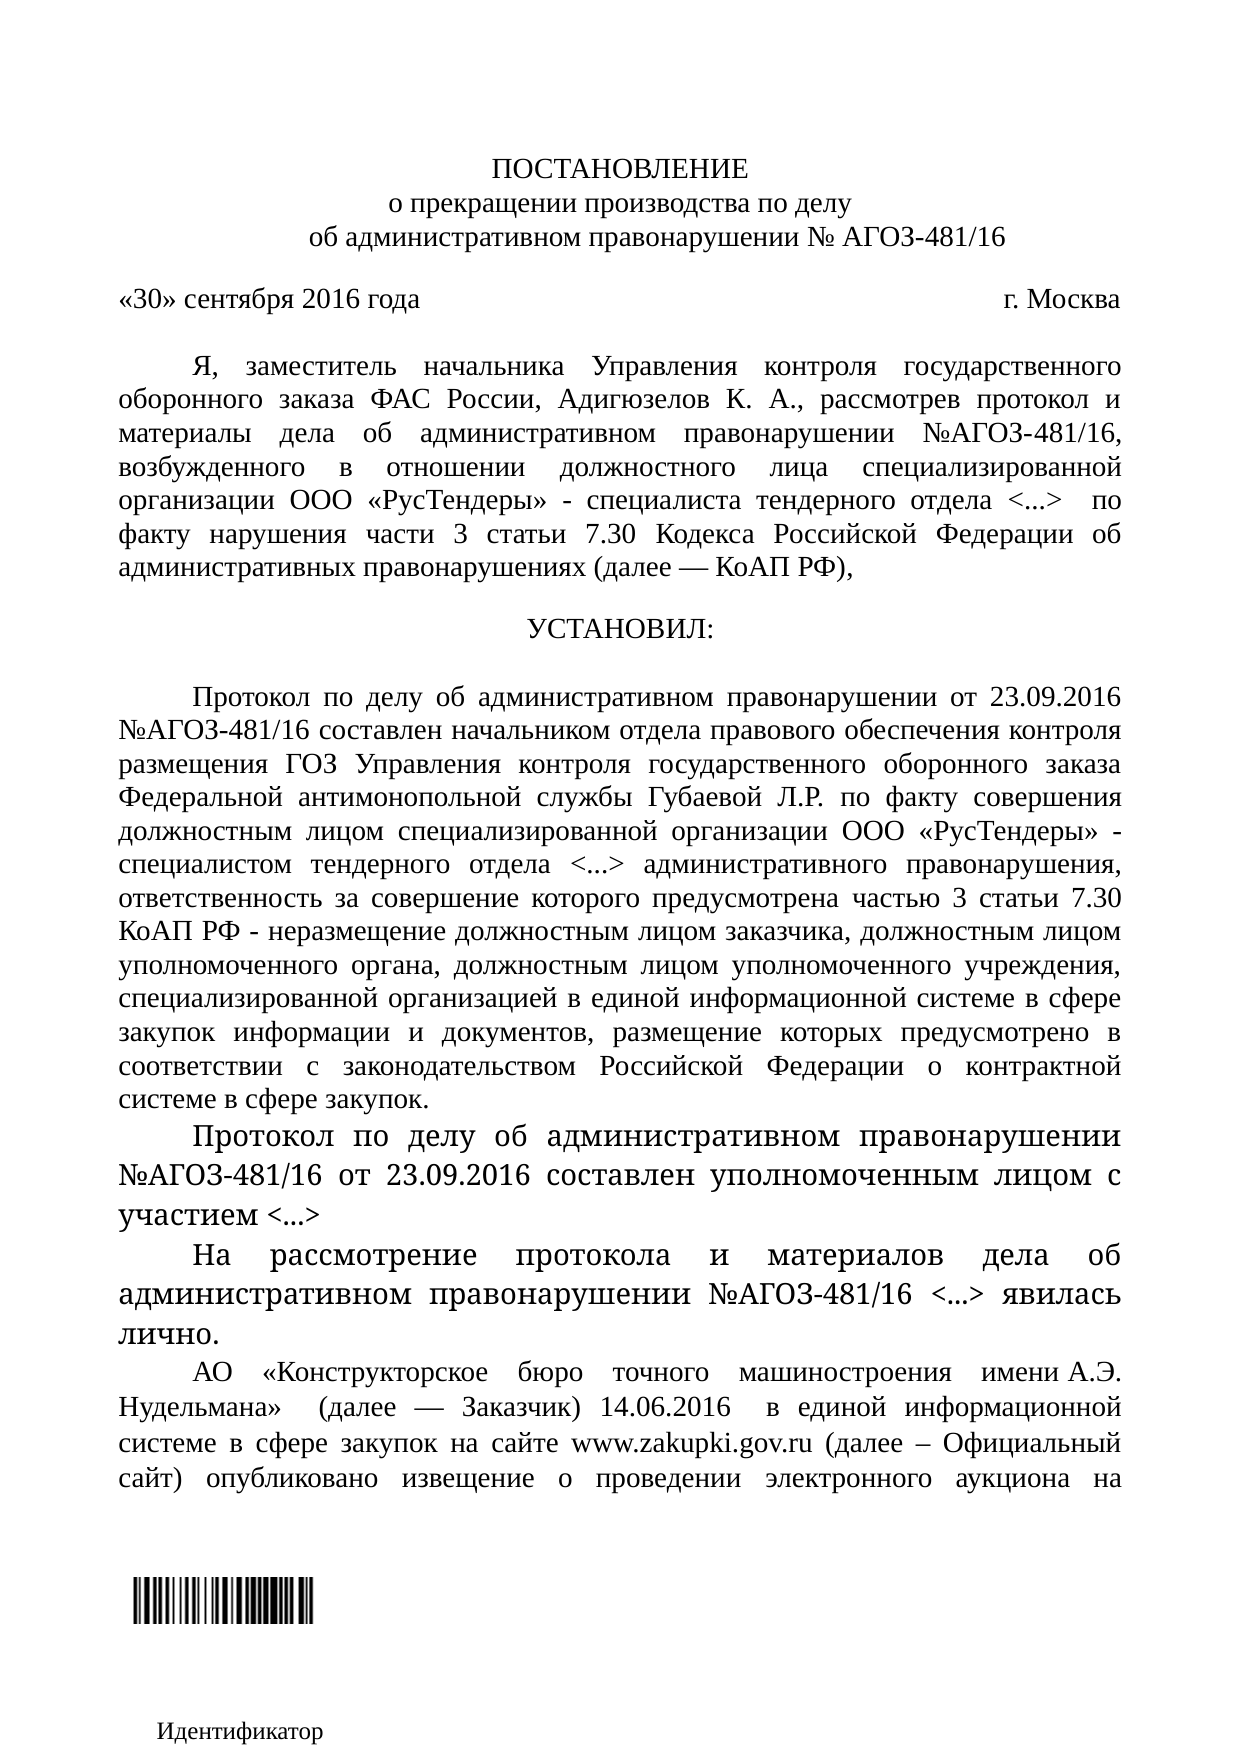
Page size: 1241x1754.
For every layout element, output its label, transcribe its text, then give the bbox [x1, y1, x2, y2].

text Протокол по делу об административном правонарушении №АГОЗ-481/16 от 23.09.2016 составлен уполномоченным лицом с участием <...> [118, 1115, 1122, 1234]
text Протокол по делу об административном правонарушении от 23.09.2016 №АГОЗ-481/16 составлен начальником отдела правового обеспечения контроля размещения ГОЗ Управления контроля государственного оборонного заказа Федеральной антимонопольной службы Губаевой Л.Р. по факту совершения должностным лицом специализированной организации ООО «РусТендеры» - специалистом тендерного отдела <...> административного правонарушения, ответственность за совершение которого предусмотрена частью 3 статьи 7.30 КоАП РФ - неразмещение должностным лицом заказчика, должностным лицом уполномоченного органа, должностным лицом уполномоченного учреждения, специализированной организацией в единой информационной системе в сфере закупок информации и документов, размещение которых предусмотрено в соответствии с законодательством Российской Федерации о контрактной системе в сфере закупок. [118, 679, 1122, 1115]
text о прекращении производства по делу [118, 185, 1122, 219]
text «30» сентября 2016 года г. Москва [118, 281, 1122, 314]
text На рассмотрение протокола и материалов дела об административном правонарушении №АГОЗ-481/16 <...> явилась лично. [118, 1234, 1122, 1353]
text УСТАНОВИЛ: [118, 612, 1122, 645]
text АО «Конструкторское бюро точного машиностроения имени А.Э. Нудельмана» (далее — Заказчик) 14.06.2016 в единой информационной системе в сфере закупок на сайте www.zakupki.gov.ru (далее – Официальный сайт) опубликовано извещение о проведении электронного аукциона на [118, 1353, 1122, 1494]
text об административном правонарушении № АГОЗ-481/16 [118, 219, 1122, 252]
text Я, заместитель начальника Управления контроля государственного оборонного заказа ФАС России, Адигюзелов К. А., рассмотрев протокол и материалы дела об административном правонарушении №АГОЗ-481/16, возбужденного в отношении должностного лица специализированной организации ООО «РусТендеры» - специалиста тендерного отдела <...> по факту нарушения части 3 статьи 7.30 Кодекса Российской Федерации об административных правонарушениях (далее — КоАП РФ), [118, 348, 1122, 583]
text ПОСТАНОВЛЕНИЕ [118, 152, 1122, 185]
picture [118, 1577, 331, 1624]
